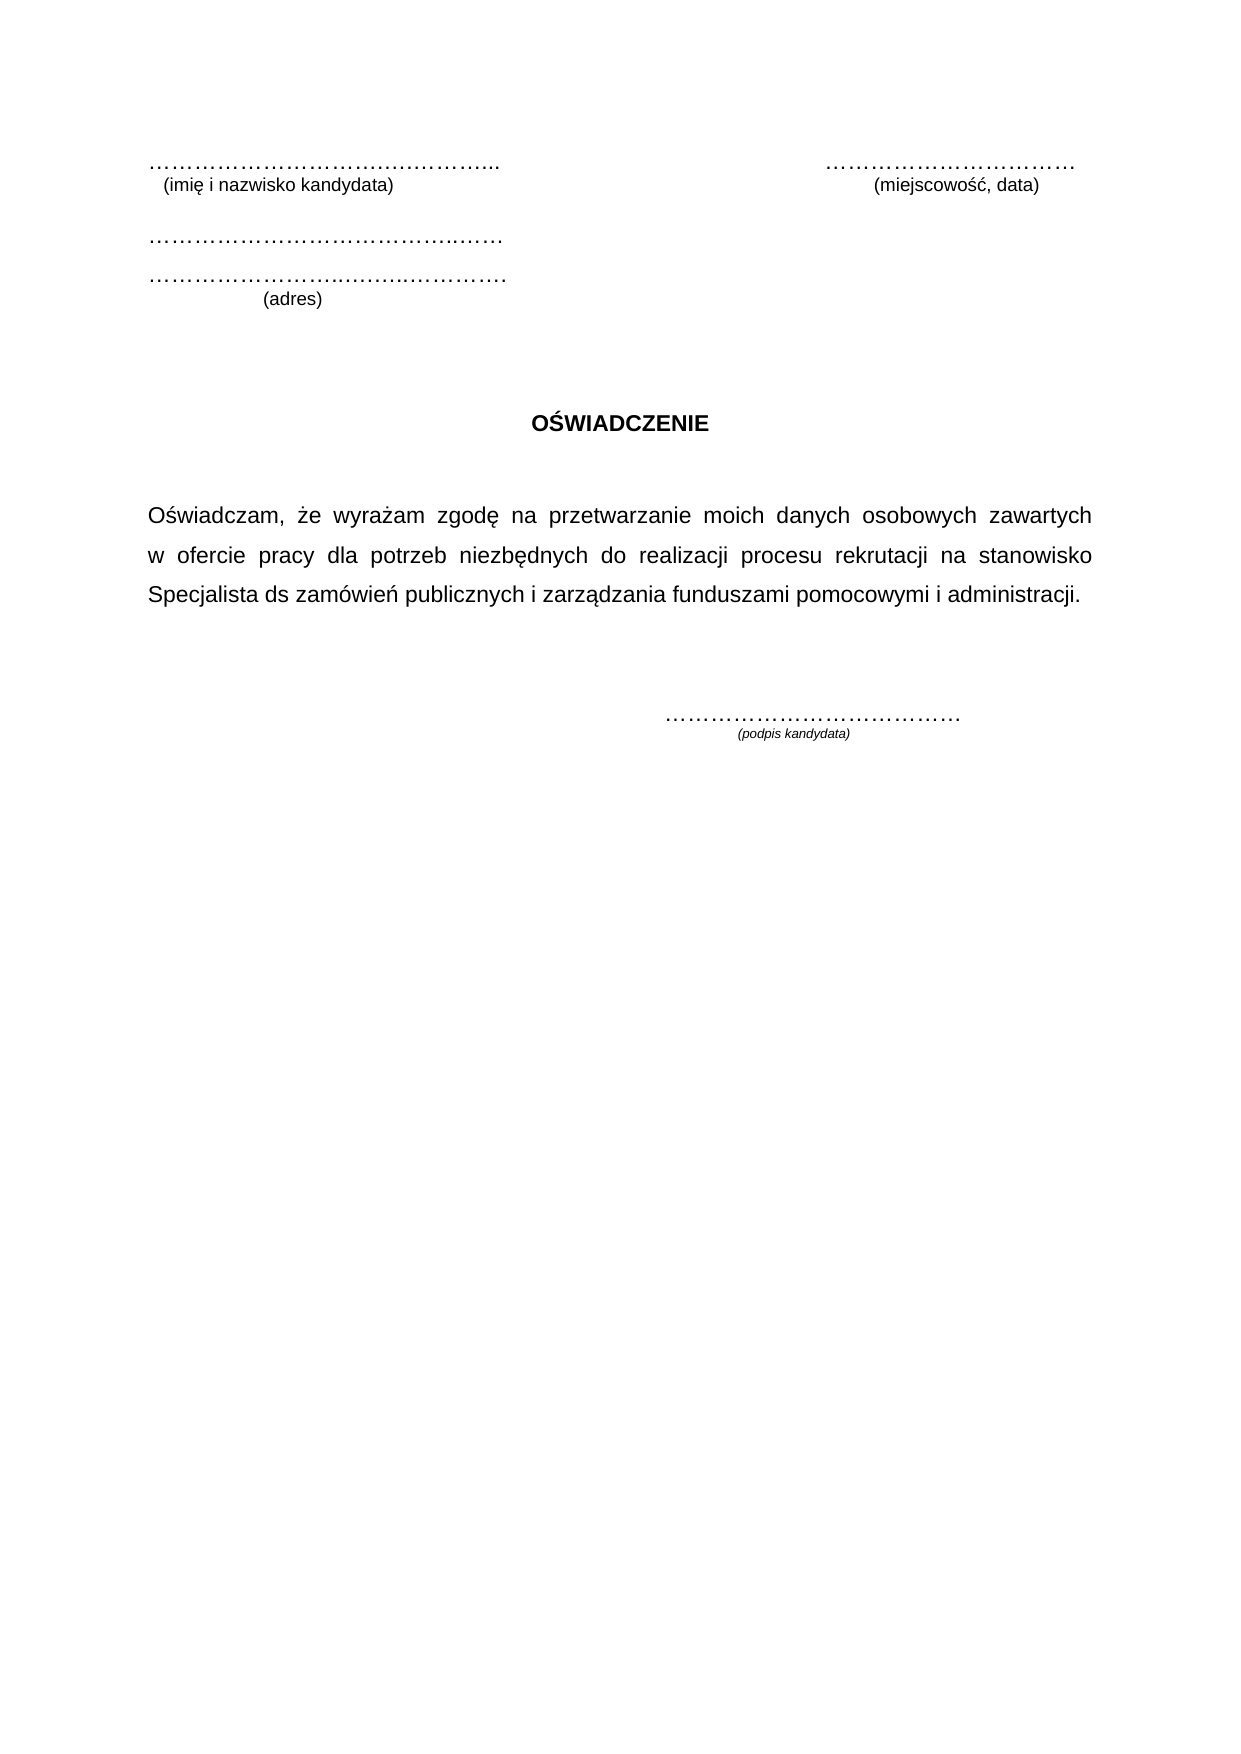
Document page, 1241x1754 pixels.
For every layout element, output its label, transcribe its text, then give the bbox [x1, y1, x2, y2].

text Oświadczam, że wyrażam zgodę na przetwarzanie moich danych osobowych zawartych w ofercie pracy dla potrzeb niezbędnych do realizacji procesu rekrutacji na stanowisko Specjalista ds zamówień publicznych i zarządzania funduszami pomocowymi i administracji. [148, 502, 1093, 607]
text (imię i nazwisko kandydata) (miejscowość, data) [148, 174, 1093, 222]
text ……………………..….…..…………. [148, 261, 1093, 288]
text ………………………….….………... …………………………… [148, 148, 1093, 174]
text ………………………………… [148, 699, 1093, 726]
text …………………………………..…… [148, 222, 1093, 248]
text (adres) [148, 288, 1093, 309]
text OŚWIADCZENIE [148, 410, 1093, 436]
text (podpis kandydata) [148, 726, 1093, 752]
